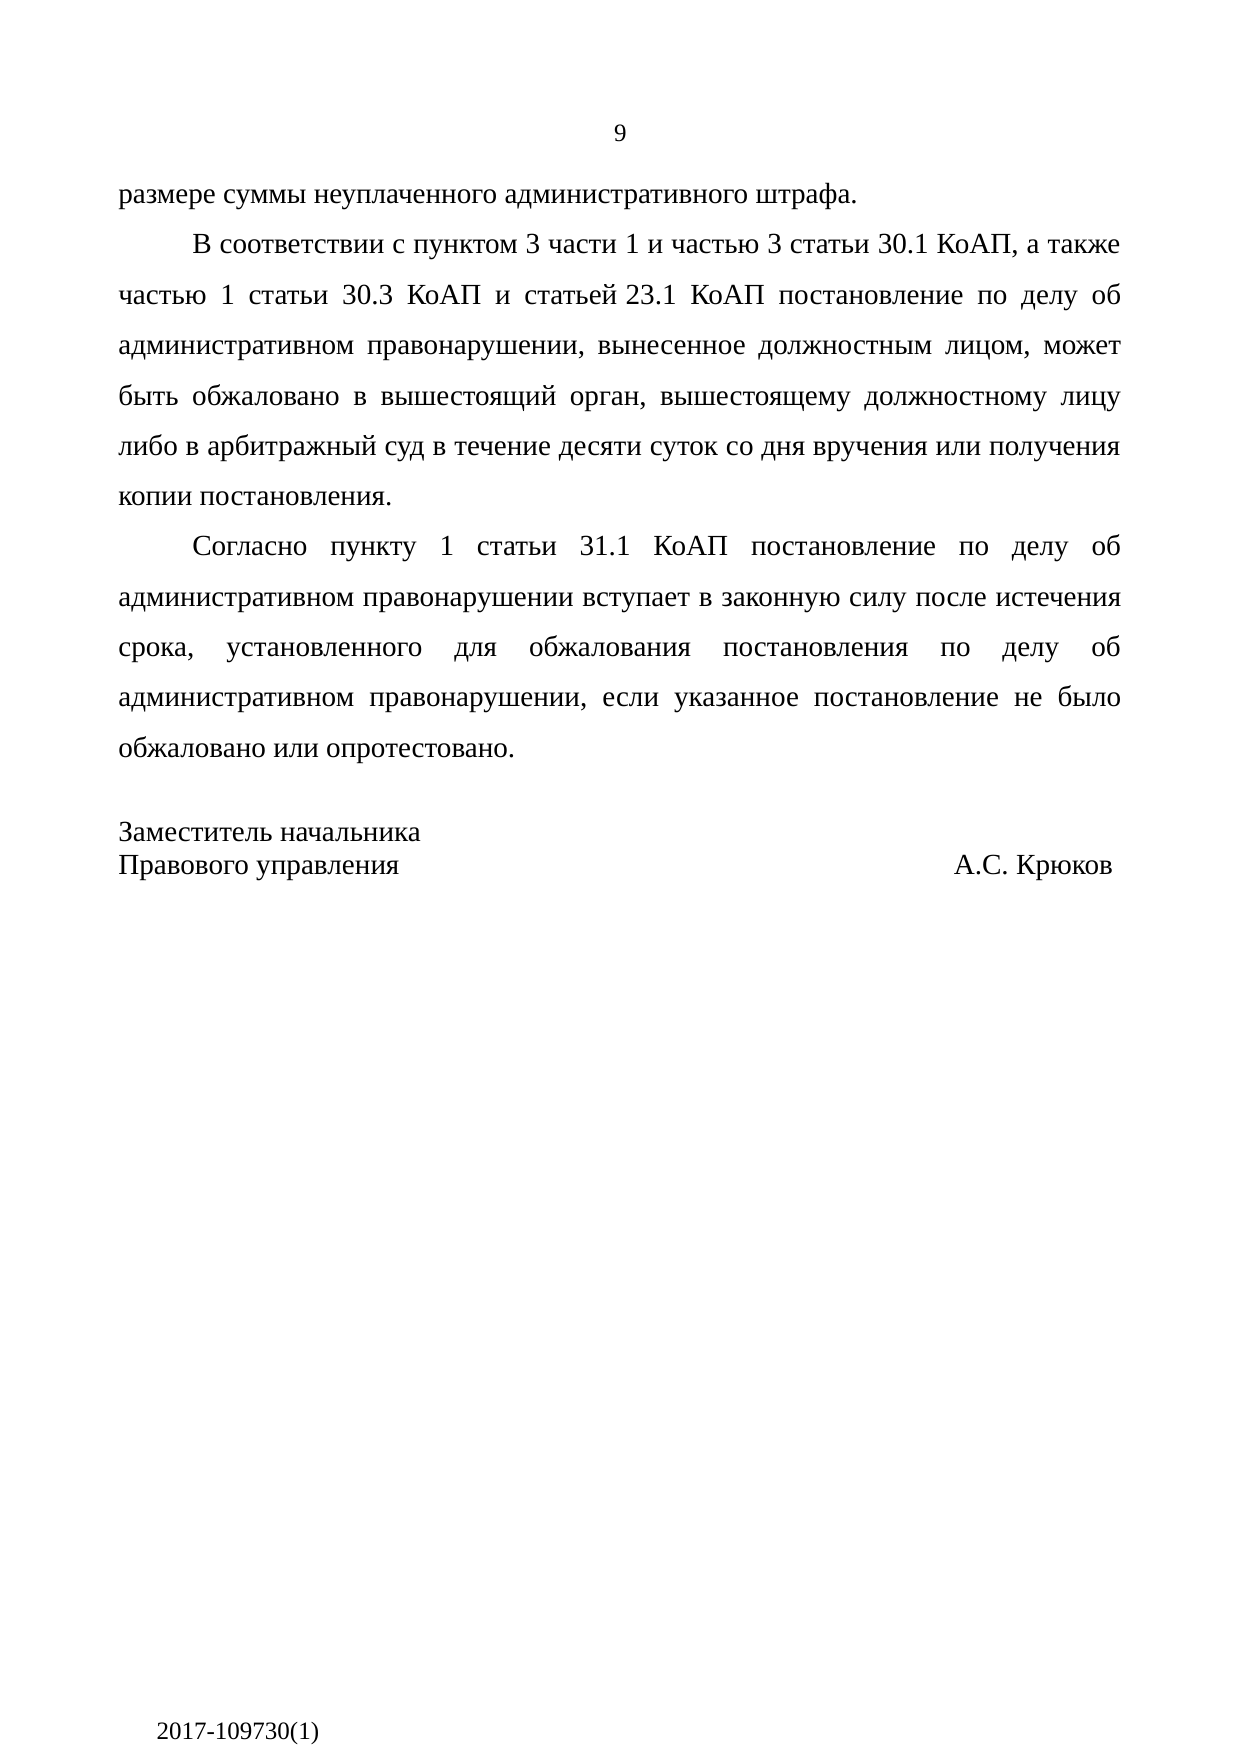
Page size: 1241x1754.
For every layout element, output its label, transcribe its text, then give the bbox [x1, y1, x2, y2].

text Заместитель начальника [118, 814, 1122, 847]
text В соответствии с пунктом 3 части 1 и частью 3 статьи 30.1 КоАП, а также частью 1 статьи 30.3 КоАП и статьей 23.1 КоАП постановление по делу об административном правонарушении, вынесенное должностным лицом, может быть обжаловано в вышестоящий орган, вышестоящему должностному лицу либо в арбитражный суд в течение десяти суток со дня вручения или получения копии постановления. [118, 227, 1122, 512]
text Согласно пункту 1 статьи 31.1 КоАП постановление по делу об административном правонарушении вступает в законную силу после истечения срока, установленного для обжалования постановления по делу об административном правонарушении, если указанное постановление не было обжаловано или опротестовано. [118, 528, 1122, 763]
text размере суммы неуплаченного административного штрафа. [118, 176, 1122, 210]
text Правового управления А.С. Крюков [118, 847, 1122, 881]
